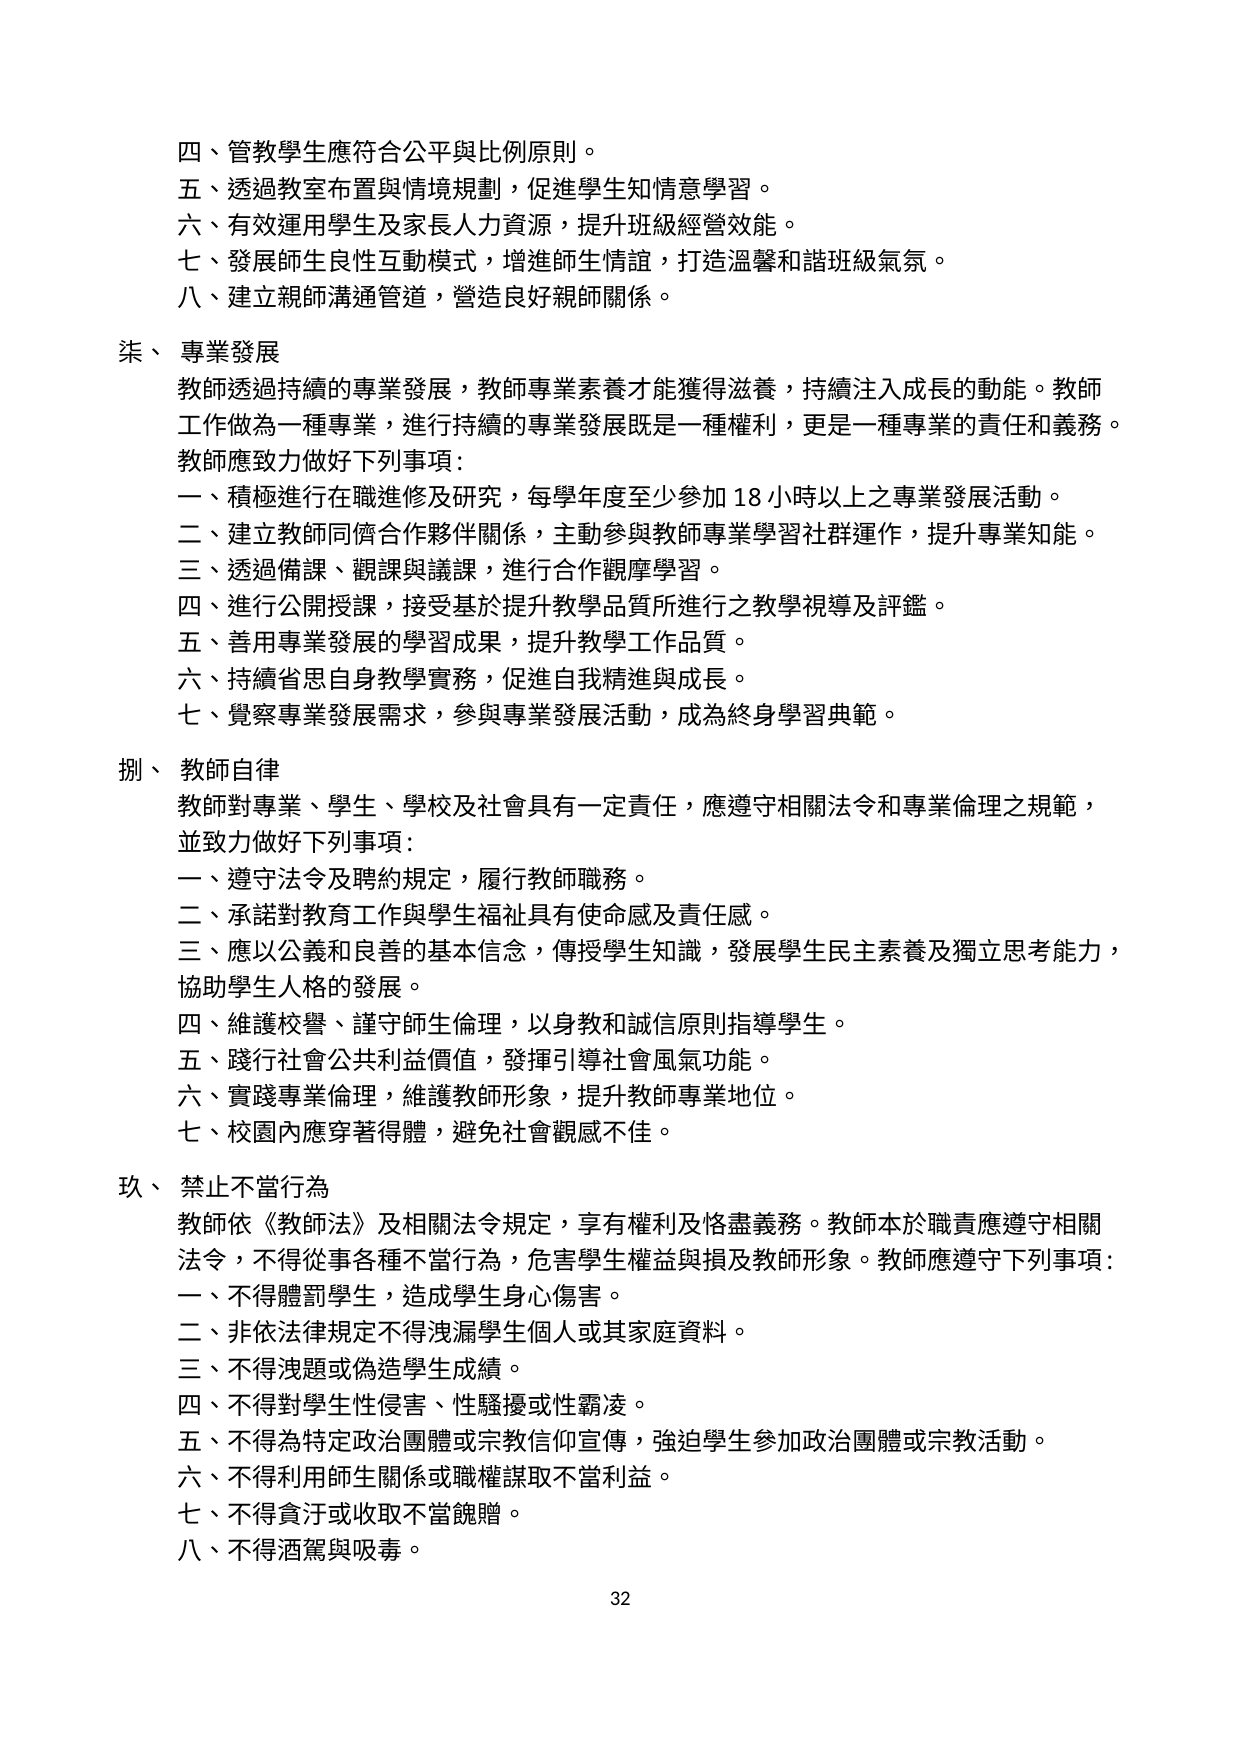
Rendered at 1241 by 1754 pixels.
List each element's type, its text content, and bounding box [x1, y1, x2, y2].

text 六、不得利用師生關係或職權謀取不當利益。 [177, 1458, 1122, 1494]
text 八、建立親師溝通管道，營造良好親師關係。 [177, 278, 1122, 314]
text 三、透過備課、觀課與議課，進行合作觀摩學習。 [177, 550, 1122, 587]
text 五、透過教室布置與情境規劃，促進學生知情意學習。 [177, 169, 1122, 205]
text 七、校園內應穿著得體，避免社會觀感不佳。 [177, 1113, 1122, 1149]
text 八、不得酒駕與吸毒。 [177, 1530, 1122, 1567]
text 七、覺察專業發展需求，參與專業發展活動，成為終身學習典範。 [177, 695, 1122, 732]
text 二、建立教師同儕合作夥伴關係，主動參與教師專業學習社群運作，提升專業知能。 [177, 514, 1122, 550]
text 捌、 教師自律 [118, 750, 1122, 787]
text 六、實踐專業倫理，維護教師形象，提升教師專業地位。 [177, 1077, 1122, 1113]
text 七、發展師生良性互動模式，增進師生情誼，打造溫馨和諧班級氣氛。 [177, 242, 1122, 278]
text 一、不得體罰學生，造成學生身心傷害。 [177, 1277, 1122, 1313]
text 五、善用專業發展的學習成果，提升教學工作品質。 [177, 623, 1122, 659]
text 五、不得為特定政治團體或宗教信仰宣傳，強迫學生參加政治團體或宗教活動。 [177, 1422, 1122, 1458]
text 二、承諾對教育工作與學生福祉具有使命感及責任感。 [177, 895, 1122, 932]
text 教師透過持續的專業發展，教師專業素養才能獲得滋養，持續注入成長的動能。教師工作做為一種專業，進行持續的專業發展既是一種權利，更是一種專業的責任和義務。教師應致力做好下列事項: [177, 369, 1122, 478]
text 三、應以公義和良善的基本信念，傳授學生知識，發展學生民主素養及獨立思考能力，協助學生人格的發展。 [177, 932, 1122, 1004]
text 教師依《教師法》及相關法令規定，享有權利及恪盡義務。教師本於職責應遵守相關法令，不得從事各種不當行為，危害學生權益與損及教師形象。教師應遵守下列事項: [177, 1204, 1122, 1277]
text 四、進行公開授課，接受基於提升教學品質所進行之教學視導及評鑑。 [177, 587, 1122, 623]
text 三、不得洩題或偽造學生成績。 [177, 1349, 1122, 1385]
text 五、踐行社會公共利益價值，發揮引導社會風氣功能。 [177, 1040, 1122, 1077]
text 四、不得對學生性侵害、性騷擾或性霸凌。 [177, 1385, 1122, 1422]
text 柒、 專業發展 [118, 333, 1122, 369]
text 四、維護校譽、謹守師生倫理，以身教和誠信原則指導學生。 [177, 1004, 1122, 1040]
text 教師對專業、學生、學校及社會具有一定責任，應遵守相關法令和專業倫理之規範，並致力做好下列事項: [177, 787, 1122, 859]
text 二、非依法律規定不得洩漏學生個人或其家庭資料。 [177, 1313, 1122, 1349]
text 六、有效運用學生及家長人力資源，提升班級經營效能。 [177, 205, 1122, 242]
text 七、不得貪汙或收取不當餽贈。 [177, 1494, 1122, 1530]
text 四、管教學生應符合公平與比例原則。 [177, 133, 1122, 169]
text 玖、 禁止不當行為 [118, 1168, 1122, 1204]
text 六、持續省思自身教學實務，促進自我精進與成長。 [177, 659, 1122, 695]
text 一、遵守法令及聘約規定，履行教師職務。 [177, 859, 1122, 895]
text 一、積極進行在職進修及研究，每學年度至少參加18小時以上之專業發展活動。 [177, 478, 1122, 514]
